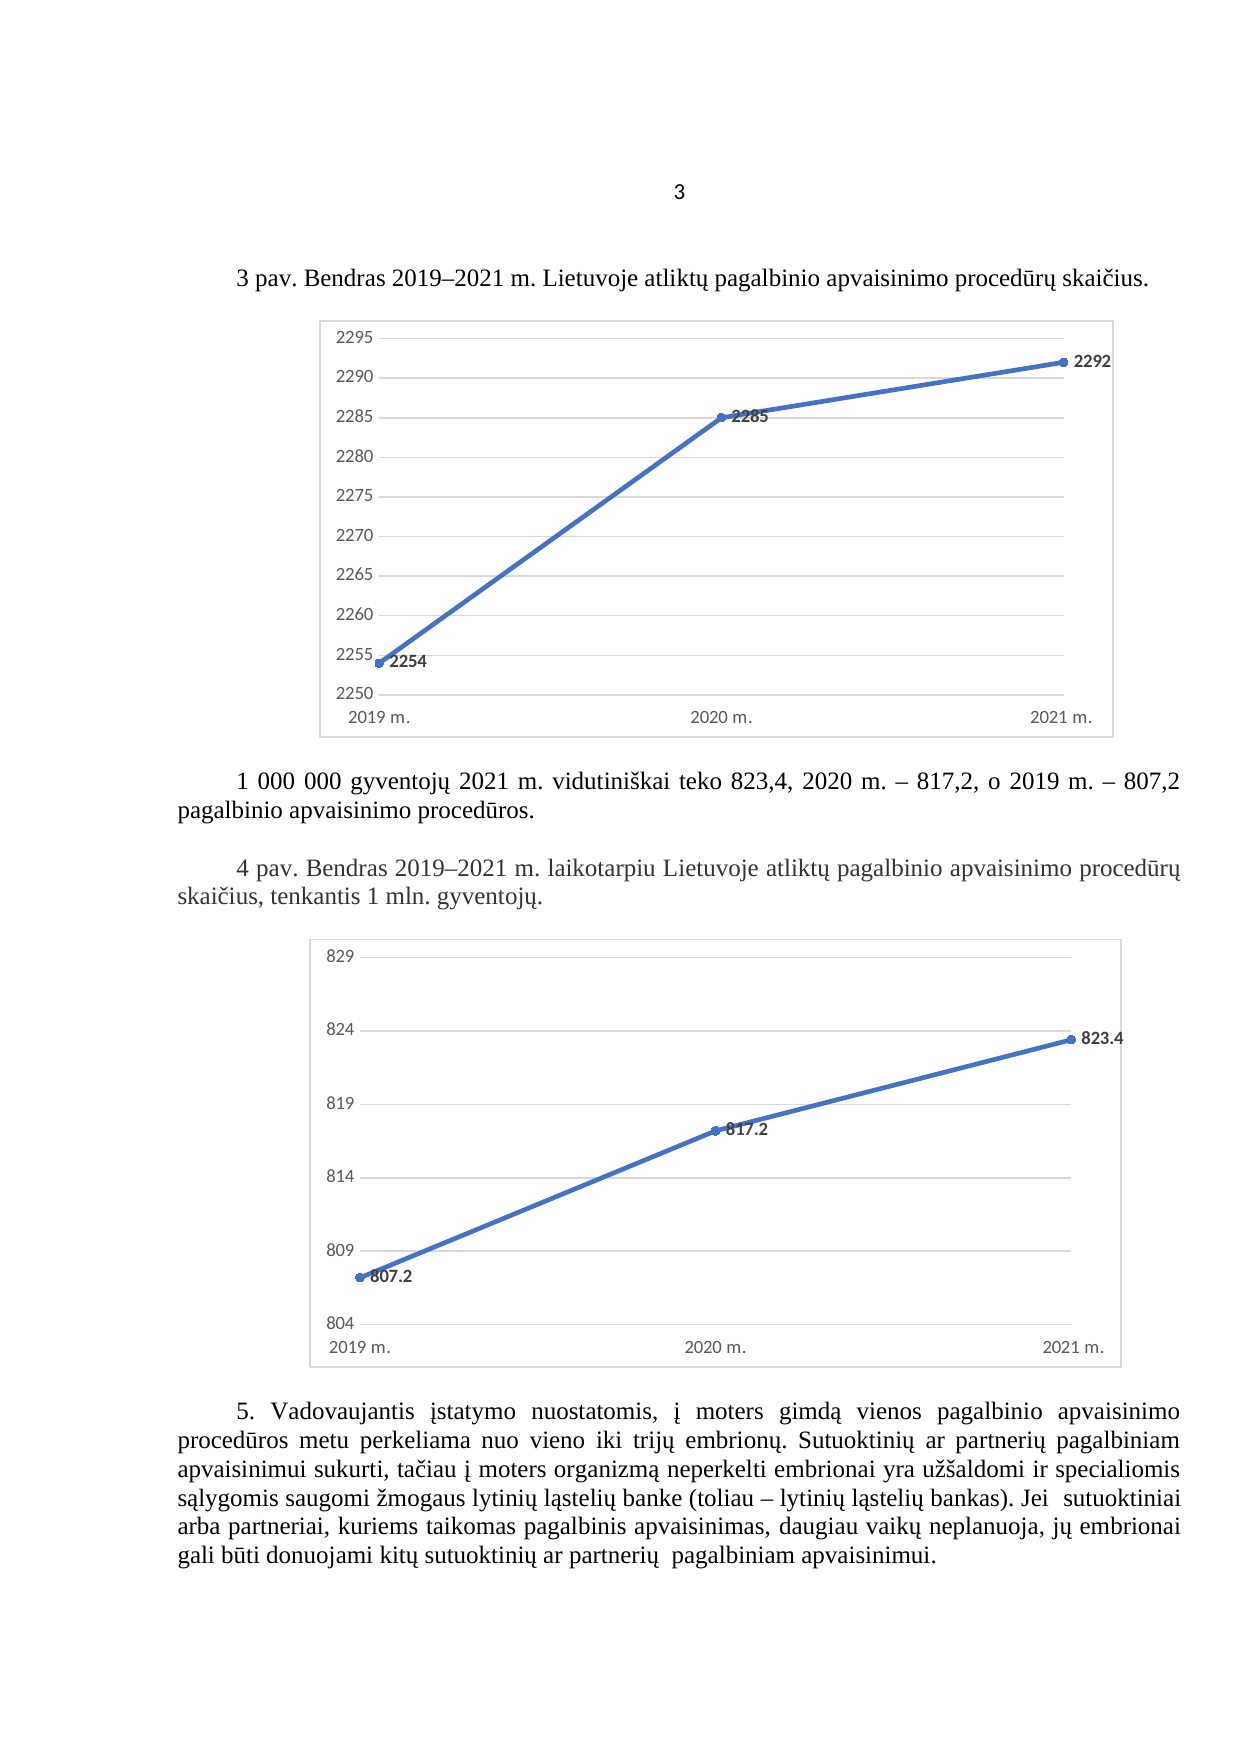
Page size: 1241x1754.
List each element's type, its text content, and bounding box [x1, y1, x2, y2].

text 3 pav. Bendras 2019–2021 m. Lietuvoje atliktų pagalbinio apvaisinimo procedūrų skaičius. [177, 263, 1181, 291]
text 1 000 000 gyventojų 2021 m. vidutiniškai teko 823,4, 2020 m. – 817,2, o 2019 m. – 807,2 pagalbinio apvaisinimo procedūros. [177, 766, 1181, 824]
text 4 pav. Bendras 2019–2021 m. laikotarpiu Lietuvoje atliktų pagalbinio apvaisinimo procedūrų skaičius, tenkantis 1 mln. gyventojų. [177, 853, 1181, 910]
text 5. Vadovaujantis įstatymo nuostatomis, į moters gimdą vienos pagalbinio apvaisinimo procedūros metu perkeliama nuo vieno iki trijų embrionų. Sutuoktinių ar partnerių pagalbiniam apvaisinimui sukurti, tačiau į moters organizmą neperkelti embrionai yra užšaldomi ir specialiomis sąlygomis saugomi žmogaus lytinių ląstelių banke (toliau – lytinių ląstelių bankas). Jei sutuoktiniai arba partneriai, kuriems taikomas pagalbinis apvaisinimas, daugiau vaikų neplanuoja, jų embrionai gali būti donuojami kitų sutuoktinių ar partnerių pagalbiniam apvaisinimui. [177, 1396, 1181, 1569]
